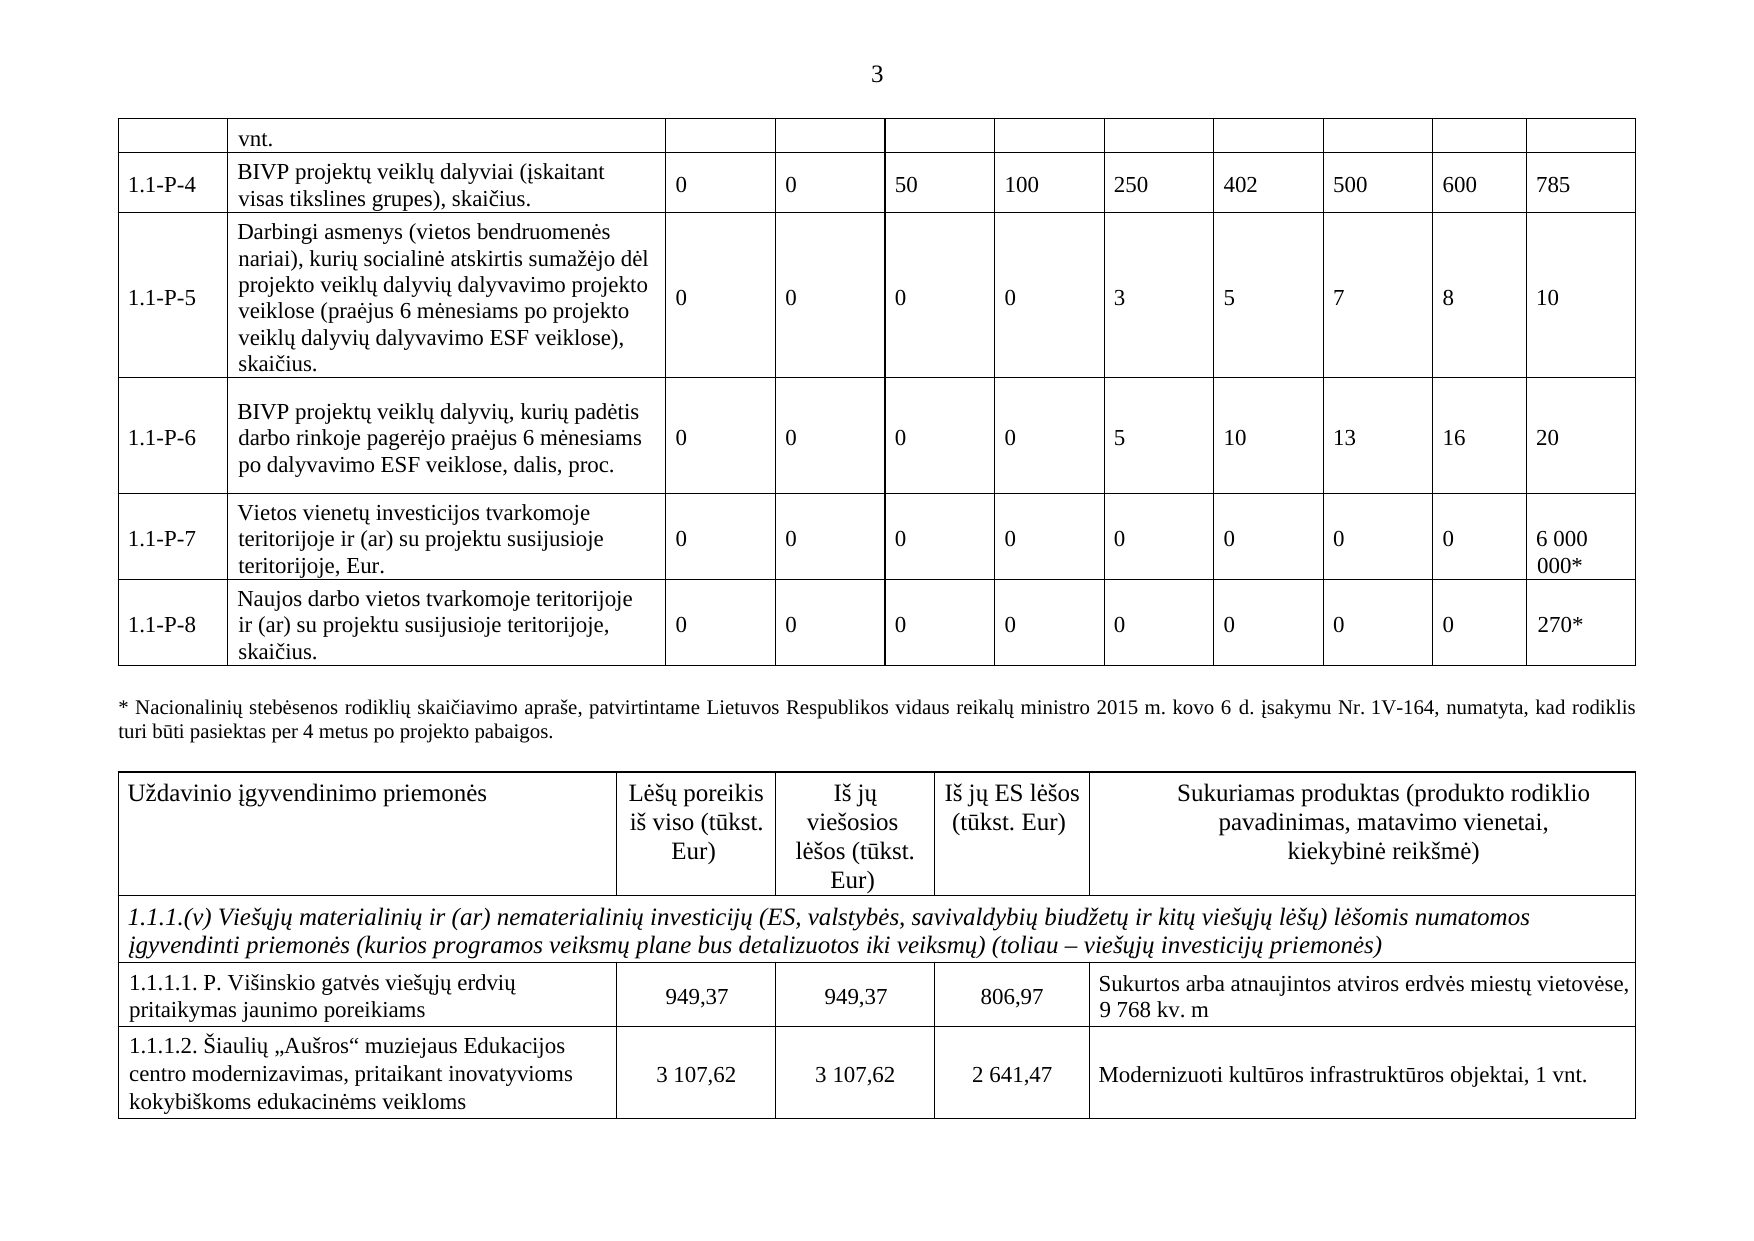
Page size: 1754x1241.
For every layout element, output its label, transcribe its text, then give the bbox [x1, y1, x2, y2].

table_cell 2 641,47 [935, 1027, 1089, 1117]
table_cell BIVP projektų veiklų dalyvių, kurių padėtis darbo rinkoje pagerėjo praėjus 6 mėnesiams po dalyvavimo ESF veiklose, dalis, proc. [228, 378, 665, 492]
table_cell 0 [995, 580, 1104, 665]
table_cell 0 [776, 153, 884, 212]
table_cell 0 [1214, 494, 1323, 579]
table_cell 0 [886, 378, 994, 492]
table_cell 0 [666, 494, 775, 579]
table_header Lėšų poreikis iš viso (tūkst. Eur) [617, 773, 775, 894]
table_cell 270* [1527, 580, 1635, 665]
table_cell [1324, 119, 1432, 152]
table_cell [776, 119, 884, 152]
table_cell BIVP projektų veiklų dalyviai (įskaitant visas tikslines grupes), skaičius. [228, 153, 665, 212]
table_cell [1105, 119, 1213, 152]
table_cell 1.1-P-8 [119, 580, 227, 665]
table_cell 10 [1527, 213, 1635, 377]
table_header Uždavinio įgyvendinimo priemonės [119, 773, 616, 894]
table_cell 0 [776, 494, 884, 579]
table_cell 0 [995, 213, 1104, 377]
table_cell 0 [666, 153, 775, 212]
table_header Iš jų viešosios lėšos (tūkst. Eur) [776, 773, 934, 894]
table_cell 3 107,62 [617, 1027, 775, 1117]
table_cell Darbingi asmenys (vietos bendruomenės nariai), kurių socialinė atskirtis sumažėjo dėl projekto veiklų dalyvių dalyvavimo projekto veiklose (praėjus 6 mėnesiams po projekto veiklų dalyvių dalyvavimo ESF veiklose), skaičius. [228, 213, 665, 377]
table_cell 949,37 [776, 963, 934, 1026]
table_cell 0 [776, 580, 884, 665]
table_cell 20 [1527, 378, 1635, 492]
table_cell [119, 119, 227, 152]
table_cell 1.1.1.1. P. Višinskio gatvės viešųjų erdvių pritaikymas jaunimo poreikiams [119, 963, 616, 1026]
table_cell 7 [1324, 213, 1432, 377]
table_cell 13 [1324, 378, 1432, 492]
table_cell 1.1.1.2. Šiaulių „Aušros“ muziejaus Edukacijos centro modernizavimas, pritaikant inovatyvioms kokybiškoms edukacinėms veikloms [119, 1027, 616, 1117]
table_cell 0 [1324, 580, 1432, 665]
table_cell 785 [1527, 153, 1635, 212]
table_cell 0 [1433, 494, 1526, 579]
table_cell 500 [1324, 153, 1432, 212]
table_cell 3 [1105, 213, 1213, 377]
table_cell 0 [1105, 580, 1213, 665]
table_cell 6 000 000* [1527, 494, 1635, 579]
table_cell 0 [886, 580, 994, 665]
table_cell 8 [1433, 213, 1526, 377]
table_cell 0 [995, 494, 1104, 579]
table_cell 0 [886, 494, 994, 579]
table_cell 3 107,62 [776, 1027, 934, 1117]
table_cell 0 [776, 378, 884, 492]
table_cell [1527, 119, 1635, 152]
table_cell 600 [1433, 153, 1526, 212]
table_cell Modernizuoti kultūros infrastruktūros objektai, 1 vnt. [1090, 1027, 1635, 1117]
table_cell 50 [886, 153, 994, 212]
table_cell 16 [1433, 378, 1526, 492]
table_cell [666, 119, 775, 152]
table_cell [995, 119, 1104, 152]
table_cell [1214, 119, 1323, 152]
table_cell 1.1-P-6 [119, 378, 227, 492]
table_cell Sukurtos arba atnaujintos atviros erdvės miestų vietovėse, 9 768 kv. m [1090, 963, 1635, 1026]
table_cell [1433, 119, 1526, 152]
table_cell 100 [995, 153, 1104, 212]
table_cell 0 [1105, 494, 1213, 579]
table_cell 0 [1214, 580, 1323, 665]
table_cell 250 [1105, 153, 1213, 212]
text * Nacionalinių stebėsenos rodiklių skaičiavimo apraše, patvirtintame Lietuvos Respublikos vidaus reikalų ministro 2015 m. kovo 6 d. įsakymu Nr. 1V-164, numatyta, kad rodiklis turi būti pasiektas per 4 metus po projekto pabaigos. [118, 694, 1636, 743]
table_cell 0 [776, 213, 884, 377]
table_header Iš jų ES lėšos (tūkst. Eur) [935, 773, 1089, 894]
table_cell vnt. [228, 119, 665, 152]
table_cell 1.1-P-4 [119, 153, 227, 212]
table_cell 1.1.1.(v) Viešųjų materialinių ir (ar) nematerialinių investicijų (ES, valstybės, savivaldybių biudžetų ir kitų viešųjų lėšų) lėšomis numatomos įgyvendinti priemonės (kurios programos veiksmų plane bus detalizuotos iki veiksmų) (toliau – viešųjų investicijų priemonės) [119, 896, 1635, 962]
table_cell 0 [666, 378, 775, 492]
table_cell Naujos darbo vietos tvarkomoje teritorijoje ir (ar) su projektu susijusioje teritorijoje, skaičius. [228, 580, 665, 665]
table_cell 0 [1433, 580, 1526, 665]
table_cell 1.1-P-7 [119, 494, 227, 579]
table_cell 0 [1324, 494, 1432, 579]
table_cell 806,97 [935, 963, 1089, 1026]
table_cell 949,37 [617, 963, 775, 1026]
table_cell Vietos vienetų investicijos tvarkomoje teritorijoje ir (ar) su projektu susijusioje teritorijoje, Eur. [228, 494, 665, 579]
table_cell 5 [1105, 378, 1213, 492]
table_cell [886, 119, 994, 152]
table_cell 1.1-P-5 [119, 213, 227, 377]
table_cell 402 [1214, 153, 1323, 212]
table_cell 0 [666, 580, 775, 665]
table_cell 0 [995, 378, 1104, 492]
table_cell 5 [1214, 213, 1323, 377]
table_cell 0 [666, 213, 775, 377]
table_cell 10 [1214, 378, 1323, 492]
table_header Sukuriamas produktas (produkto rodiklio pavadinimas, matavimo vienetai, kiekybinė reikšmė) [1090, 773, 1635, 894]
table_cell 0 [886, 213, 994, 377]
